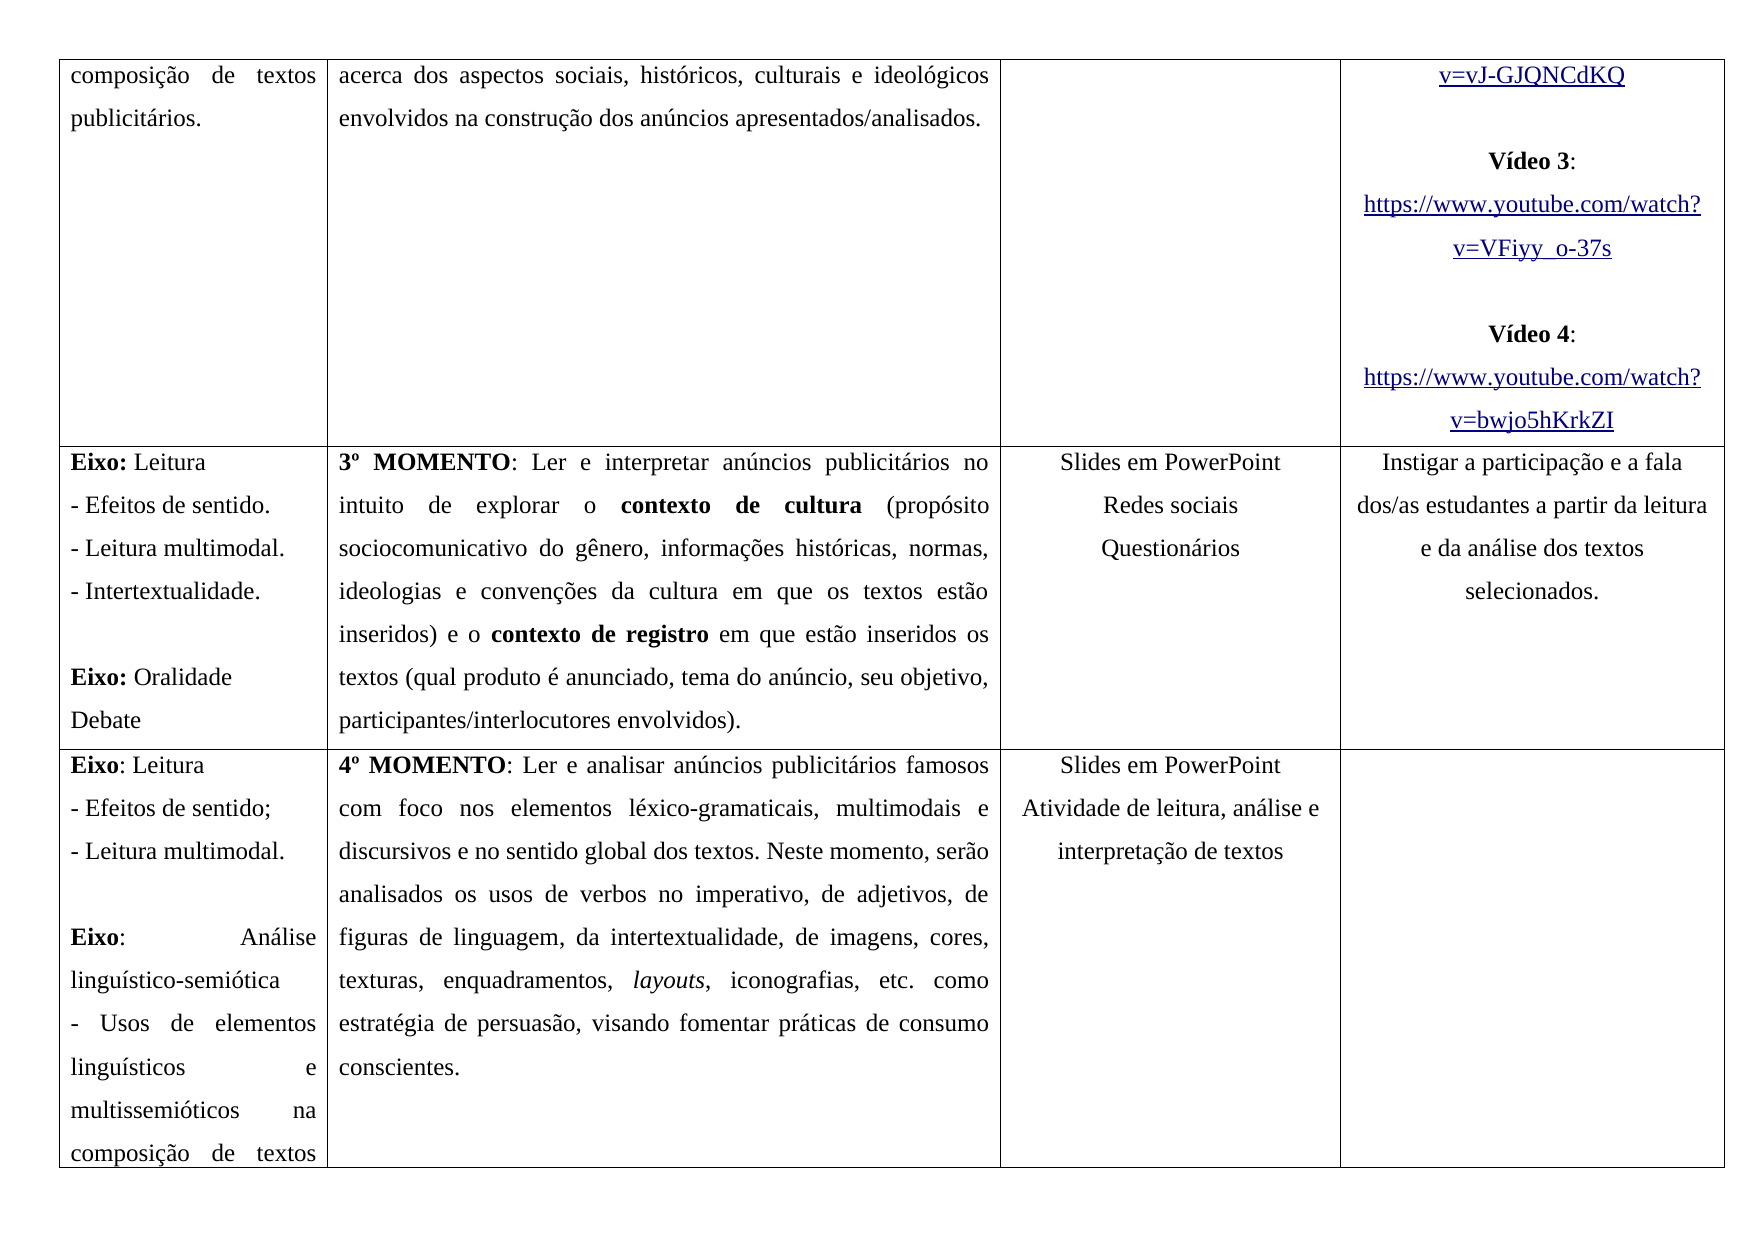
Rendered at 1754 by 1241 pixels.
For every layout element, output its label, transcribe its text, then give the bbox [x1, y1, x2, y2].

table_cell Instigar a participação e a fala dos/as estudantes a partir da leitura e da análise dos textos selecionados. [1341, 447, 1724, 749]
table_cell [1341, 750, 1724, 1167]
table_cell v=vJ-GJQNCdKQ Vídeo 3: https://www.youtube.com/watch?v=VFiyy_o-37s Vídeo 4: https://www.youtube.com/watch?v=bwjo5hKrkZI [1341, 60, 1724, 446]
table_cell 4º MOMENTO: Ler e analisar anúncios publicitários famosos com foco nos elementos léxico-gramaticais, multimodais e discursivos e no sentido global dos textos. Neste momento, serão analisados os usos de verbos no imperativo, de adjetivos, de figuras de linguagem, da intertextualidade, de imagens, cores, texturas, enquadramentos, layouts, iconografias, etc. como estratégia de persuasão, visando fomentar práticas de consumo conscientes. [328, 750, 1000, 1167]
table_cell 3º MOMENTO: Ler e interpretar anúncios publicitários no intuito de explorar o contexto de cultura (propósito sociocomunicativo do gênero, informações históricas, normas, ideologias e convenções da cultura em que os textos estão inseridos) e o contexto de registro em que estão inseridos os textos (qual produto é anunciado, tema do anúncio, seu objetivo, participantes/interlocutores envolvidos). [328, 447, 1000, 749]
table_cell Slides em PowerPoint Redes sociais Questionários [1001, 447, 1340, 749]
table_cell acerca dos aspectos sociais, históricos, culturais e ideológicos envolvidos na construção dos anúncios apresentados/analisados. [328, 60, 1000, 446]
table_cell Eixo: Leitura - Efeitos de sentido. - Leitura multimodal. - Intertextualidade. Eixo: Oralidade Debate [60, 447, 327, 749]
table_cell composição de textos publicitários. [60, 60, 327, 446]
table_cell Slides em PowerPoint Atividade de leitura, análise e interpretação de textos [1001, 750, 1340, 1167]
table_cell [1001, 60, 1340, 446]
table_cell Eixo: Leitura - Efeitos de sentido; - Leitura multimodal. Eixo: Análise linguístico-semiótica - Usos de elementos linguísticos e multissemióticos na composição de textos [60, 750, 327, 1167]
